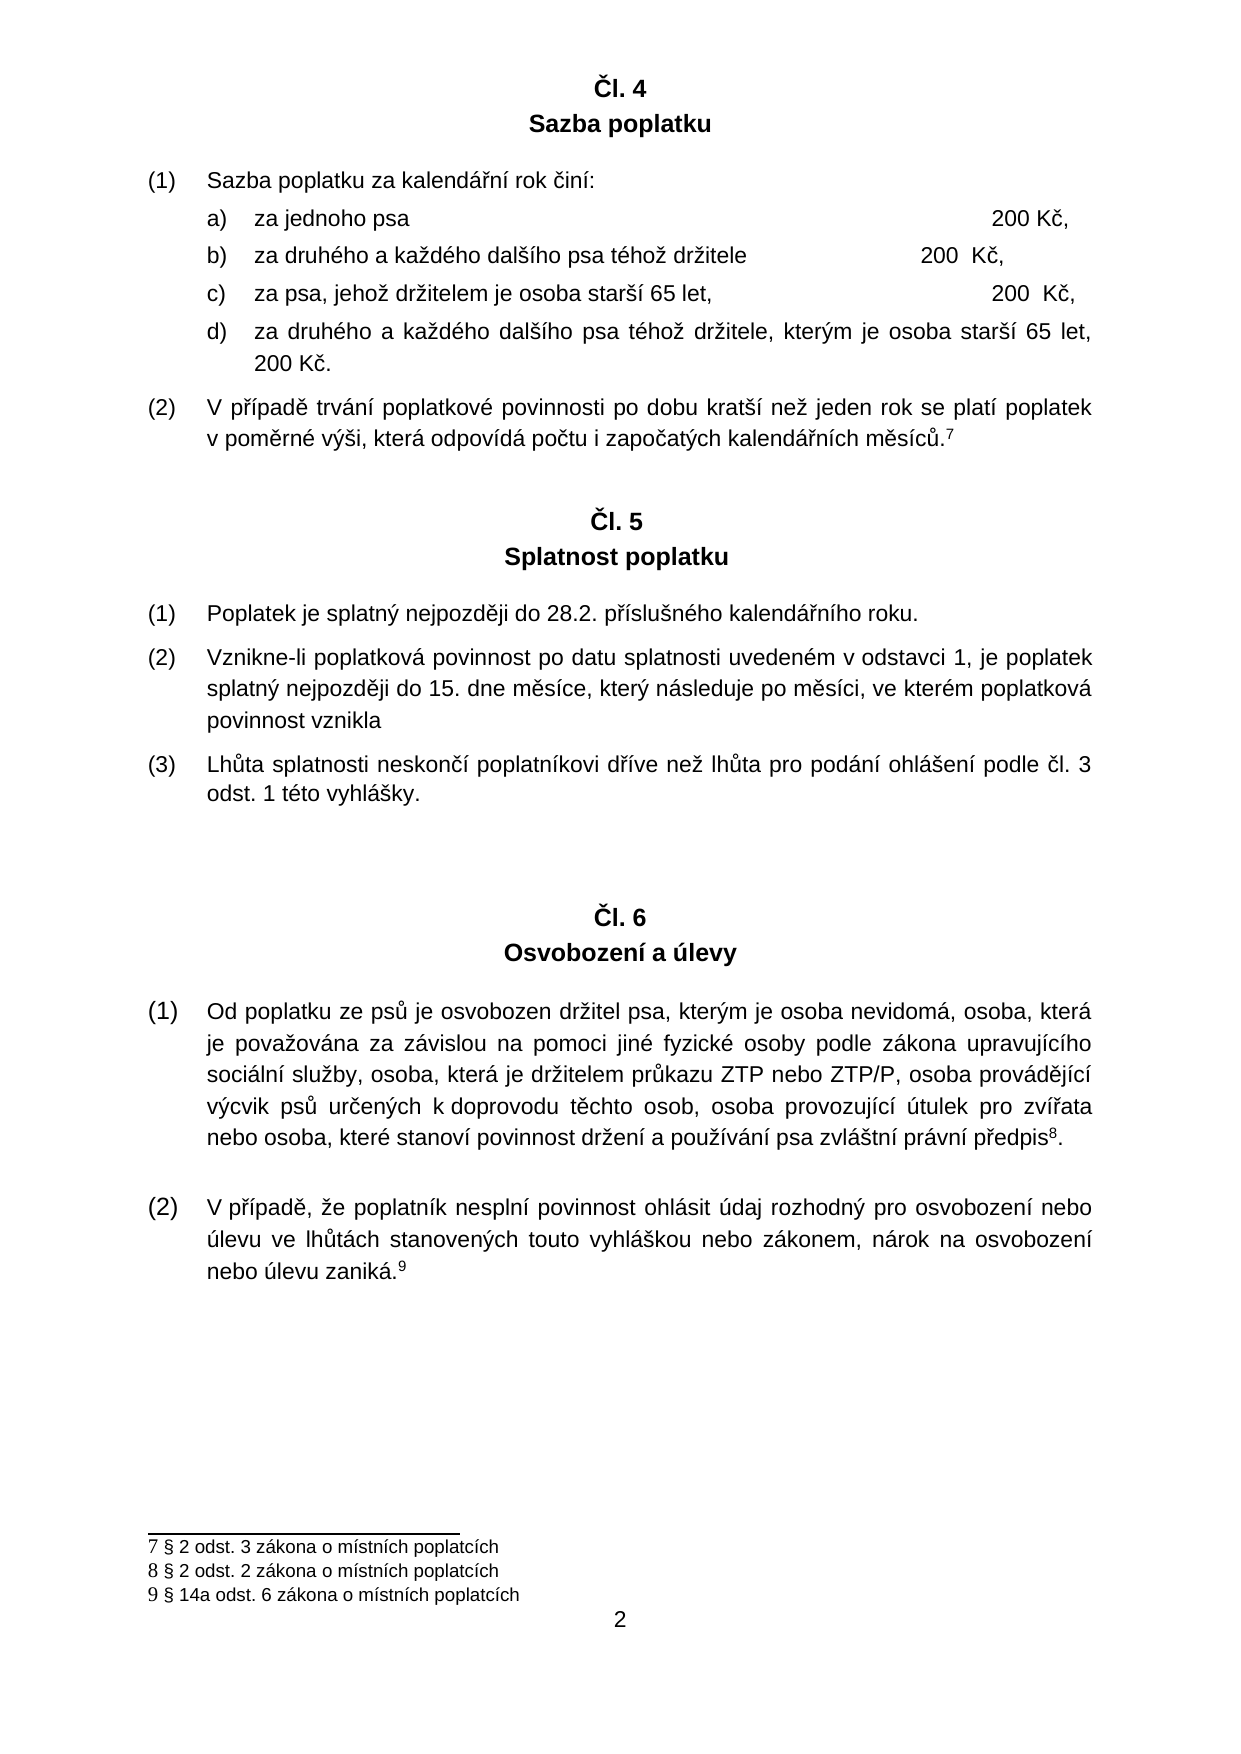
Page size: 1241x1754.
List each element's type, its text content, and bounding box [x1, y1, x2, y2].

list za psa, jehož držitelem je osoba starší 65 let, 200 Kč, [207, 280, 1093, 306]
text Sazba poplatku [148, 109, 1093, 137]
list V případě trvání poplatkové povinnosti po dobu kratší než jeden rok se platí poplatek v poměrné výši, která odpovídá počtu i započatých kalendářních měsíců. [148, 393, 1093, 451]
text Čl. 6 [148, 903, 1093, 932]
text Čl. 5 [148, 507, 1093, 535]
list Vznikne-li poplatková povinnost po datu splatnosti uvedeném v odstavci 1, je poplatek splatný nejpozději do 15. dne měsíce, který následuje po měsíci, ve kterém poplatková povinnost vznikla [148, 644, 1093, 733]
list § 2 odst. 2 zákona o místních poplatcích [148, 1558, 1093, 1582]
list Lhůta splatnosti neskončí poplatníkovi dříve než lhůta pro podání ohlášení podle čl. 3 odst. 1 této vyhlášky. [148, 751, 1093, 806]
list § 14a odst. 6 zákona o místních poplatcích [148, 1582, 1093, 1606]
list za jednoho psa 200 Kč, [207, 204, 1093, 231]
list za druhého a každého dalšího psa téhož držitele, kterým je osoba starší 65 let, 200 Kč. [207, 318, 1093, 376]
text Čl. 4 [148, 74, 1093, 102]
text Splatnost poplatku [148, 542, 1093, 570]
text Osvobození a úlevy [148, 938, 1093, 967]
list Sazba poplatku za kalendářní rok činí: [148, 167, 1093, 193]
list Od poplatku ze psů je osvobozen držitel psa, kterým je osoba nevidomá, osoba, která je považována za závislou na pomoci jiné fyzické osoby podle zákona upravujícího sociální služby, osoba, která je držitelem průkazu ZTP nebo ZTP/P, osoba provádějící výcvik psů určených k doprovodu těchto osob, osoba provozující útulek pro zvířata nebo osoba, které stanoví povinnost držení a používání psa zvláštní právní předpis. [148, 996, 1093, 1151]
list Poplatek je splatný nejpozději do 28.2. příslušného kalendářního roku. [148, 599, 1093, 626]
list § 2 odst. 3 zákona o místních poplatcích [148, 1534, 1093, 1558]
list V případě, že poplatník nesplní povinnost ohlásit údaj rozhodný pro osvobození nebo úlevu ve lhůtách stanovených touto vyhláškou nebo zákonem, nárok na osvobození nebo úlevu zaniká. [148, 1192, 1093, 1284]
list za druhého a každého dalšího psa téhož držitele 200 Kč, [207, 242, 1093, 269]
